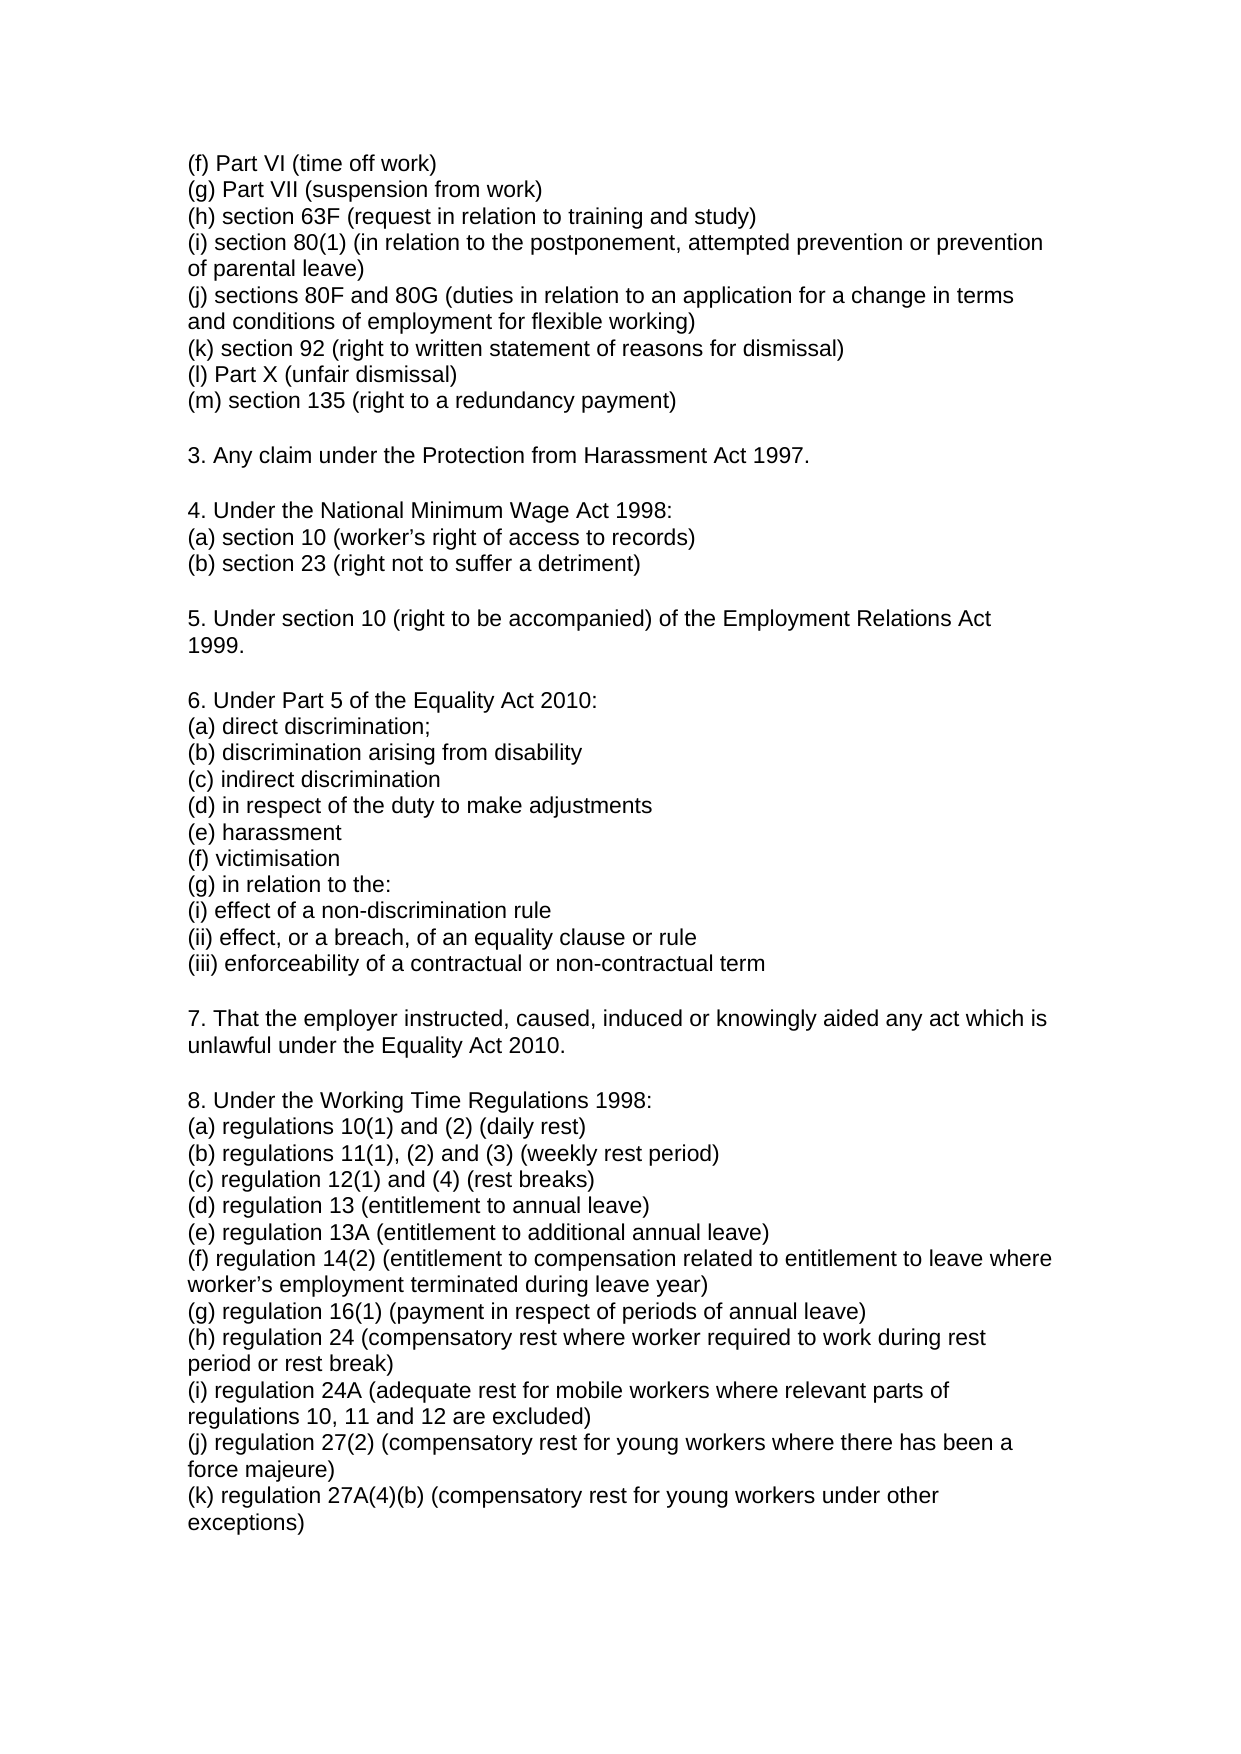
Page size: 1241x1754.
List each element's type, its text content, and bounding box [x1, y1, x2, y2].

text (h) section 63F (request in relation to training and study) [187, 203, 1053, 229]
text (g) regulation 16(1) (payment in respect of periods of annual leave) [187, 1298, 1053, 1324]
text (l) Part X (unfair dismissal) [187, 361, 1053, 387]
text (m) section 135 (right to a redundancy payment) [187, 387, 1053, 413]
text (i) section 80(1) (in relation to the postponement, attempted prevention or prevention of parental leave) [187, 229, 1053, 282]
text (c) regulation 12(1) and (4) (rest breaks) [187, 1166, 1053, 1192]
text (f) regulation 14(2) (entitlement to compensation related to entitlement to leave where worker’s employment terminated during leave year) [187, 1245, 1053, 1298]
text 5. Under section 10 (right to be accompanied) of the Employment Relations Act 1999. [187, 605, 1053, 658]
text (a) regulations 10(1) and (2) (daily rest) [187, 1113, 1053, 1139]
text (e) harassment [187, 818, 1053, 845]
text (f) Part VI (time off work) [187, 150, 1053, 176]
text (j) regulation 27(2) (compensatory rest for young workers where there has been a force majeure) [187, 1429, 1053, 1482]
text (a) section 10 (worker’s right of access to records) [187, 524, 1053, 550]
text 7. That the employer instructed, caused, induced or knowingly aided any act which is unlawful under the Equality Act 2010. [187, 1005, 1053, 1058]
text (j) sections 80F and 80G (duties in relation to an application for a change in terms and conditions of employment for flexible working) [187, 282, 1053, 334]
text (f) victimisation [187, 845, 1053, 871]
text (i) regulation 24A (adequate rest for mobile workers where relevant parts of regulations 10, 11 and 12 are excluded) [187, 1377, 1053, 1429]
text (h) regulation 24 (compensatory rest where worker required to work during rest period or rest break) [187, 1324, 1053, 1377]
text (k) section 92 (right to written statement of reasons for dismissal) [187, 334, 1053, 361]
text (i) effect of a non-discrimination rule [187, 897, 1053, 924]
text (b) section 23 (right not to suffer a detriment) [187, 550, 1053, 576]
text (ii) effect, or a breach, of an equality clause or rule [187, 924, 1053, 950]
text (g) in relation to the: [187, 871, 1053, 897]
text 4. Under the National Minimum Wage Act 1998: [187, 497, 1053, 524]
text (iii) enforceability of a contractual or non-contractual term [187, 950, 1053, 977]
text (d) regulation 13 (entitlement to annual leave) [187, 1192, 1053, 1218]
text (b) discrimination arising from disability [187, 739, 1053, 766]
text (e) regulation 13A (entitlement to additional annual leave) [187, 1218, 1053, 1245]
text (d) in respect of the duty to make adjustments [187, 792, 1053, 818]
text (a) direct discrimination; [187, 713, 1053, 739]
text (k) regulation 27A(4)(b) (compensatory rest for young workers under other exceptions) [187, 1482, 1053, 1535]
text (b) regulations 11(1), (2) and (3) (weekly rest period) [187, 1139, 1053, 1166]
text 3. Any claim under the Protection from Harassment Act 1997. [187, 442, 1053, 469]
text (c) indirect discrimination [187, 766, 1053, 792]
text (g) Part VII (suspension from work) [187, 176, 1053, 203]
text 8. Under the Working Time Regulations 1998: [187, 1087, 1053, 1113]
text 6. Under Part 5 of the Equality Act 2010: [187, 687, 1053, 713]
